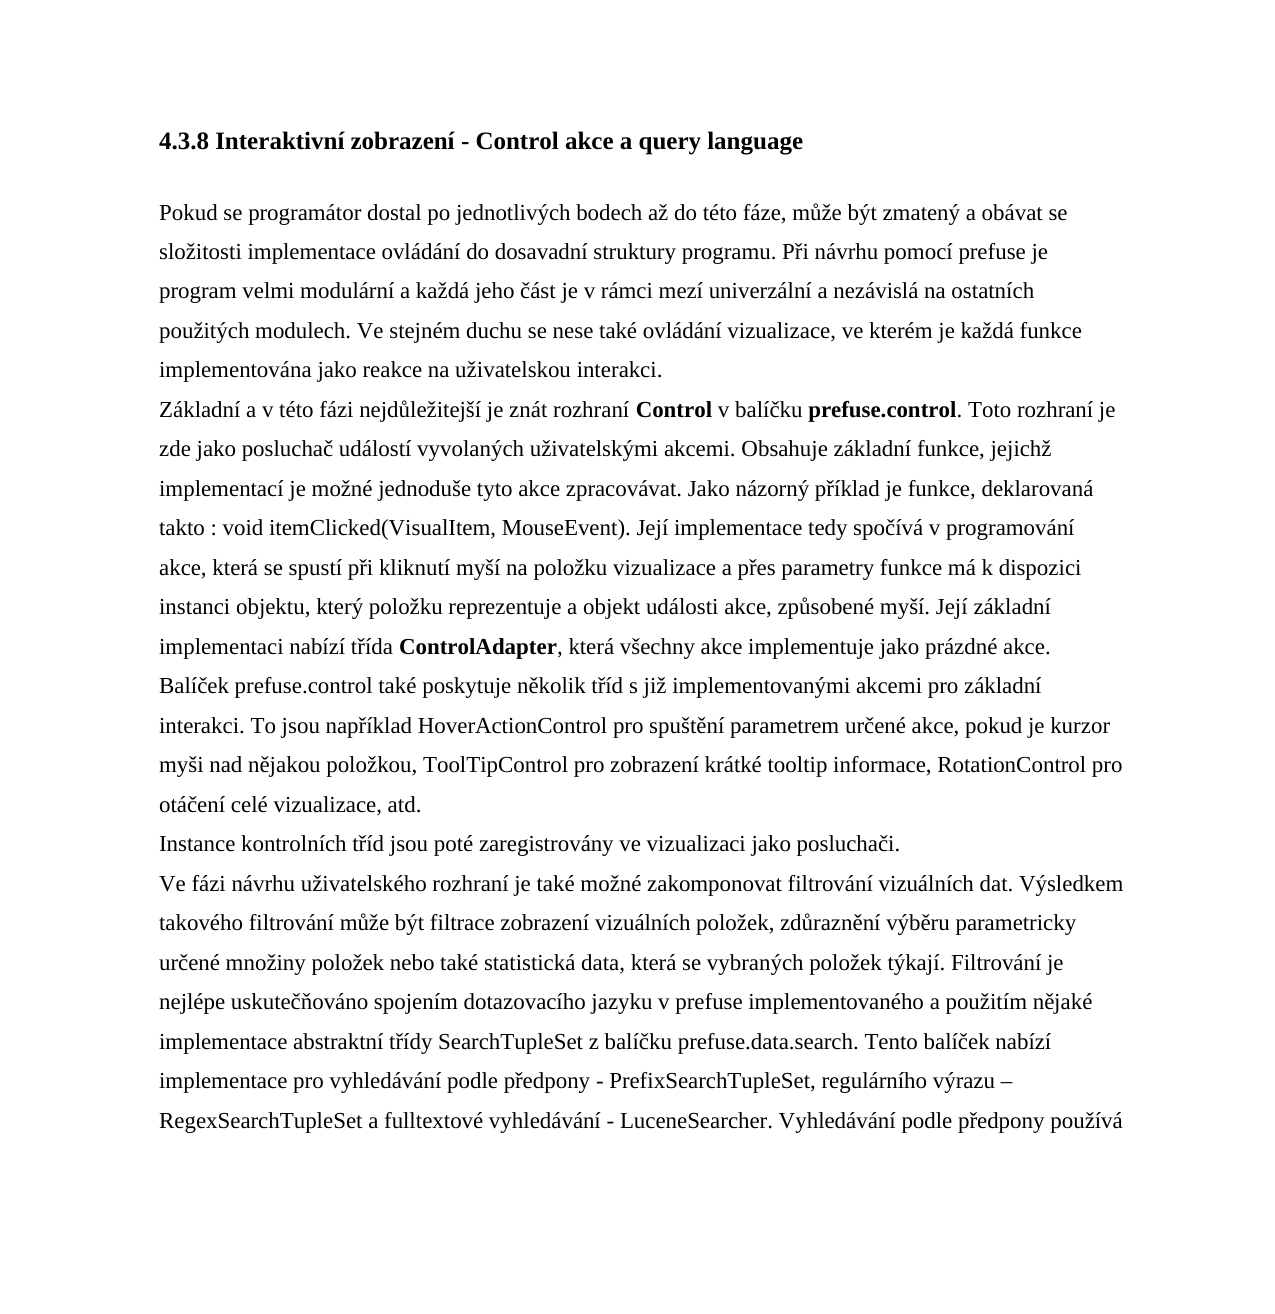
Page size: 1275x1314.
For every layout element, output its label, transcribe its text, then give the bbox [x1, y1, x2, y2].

text Pokud se programátor dostal po jednotlivých bodech až do této fáze, může být zmatený a obávat se složitosti implementace ovládání do dosavadní struktury programu. Při návrhu pomocí prefuse je program velmi modulární a každá jeho část je v rámci mezí univerzální a nezávislá na ostatních použitých modulech. Ve stejném duchu se nese také ovládání vizualizace, ve kterém je každá funkce implementována jako reakce na uživatelskou interakci. Základní a v této fázi nejdůležitejší je znát rozhraní Control v balíčku prefuse.control. Toto rozhraní je zde jako posluchač událostí vyvolaných uživatelskými akcemi. Obsahuje základní funkce, jejichž implementací je možné jednoduše tyto akce zpracovávat. Jako názorný příklad je funkce, deklarovaná takto : void itemClicked(VisualItem, MouseEvent). Její implementace tedy spočívá v programování akce, která se spustí při kliknutí myší na položku vizualizace a přes parametry funkce má k dispozici instanci objektu, který položku reprezentuje a objekt události akce, způsobené myší. Její základní implementaci nabízí třída ControlAdapter, která všechny akce implementuje jako prázdné akce. Balíček prefuse.control také poskytuje několik tříd s již implementovanými akcemi pro základní interakci. To jsou například HoverActionControl pro spuštění parametrem určené akce, pokud je kurzor myši nad nějakou položkou, ToolTipControl pro zobrazení krátké tooltip informace, RotationControl pro otáčení celé vizualizace, atd. Instance kontrolních tříd jsou poté zaregistrovány ve vizualizaci jako posluchači. Ve fázi návrhu uživatelského rozhraní je také možné zakomponovat filtrování vizuálních dat. Výsledkem takového filtrování může být filtrace zobrazení vizuálních položek, zdůraznění výběru parametricky určené množiny položek nebo také statistická data, která se vybraných položek týkají. Filtrování je nejlépe uskutečňováno spojením dotazovacího jazyku v prefuse implementovaného a použitím nějaké implementace abstraktní třídy SearchTupleSet z balíčku prefuse.data.search. Tento balíček nabízí implementace pro vyhledávání podle předpony - PrefixSearchTupleSet, regulárního výrazu – RegexSearchTupleSet a fulltextové vyhledávání - LuceneSearcher. Vyhledávání podle předpony používá [159, 199, 1128, 1133]
subtitle 4.3.8 Interaktivní zobrazení - Control akce a query language [159, 126, 1128, 155]
